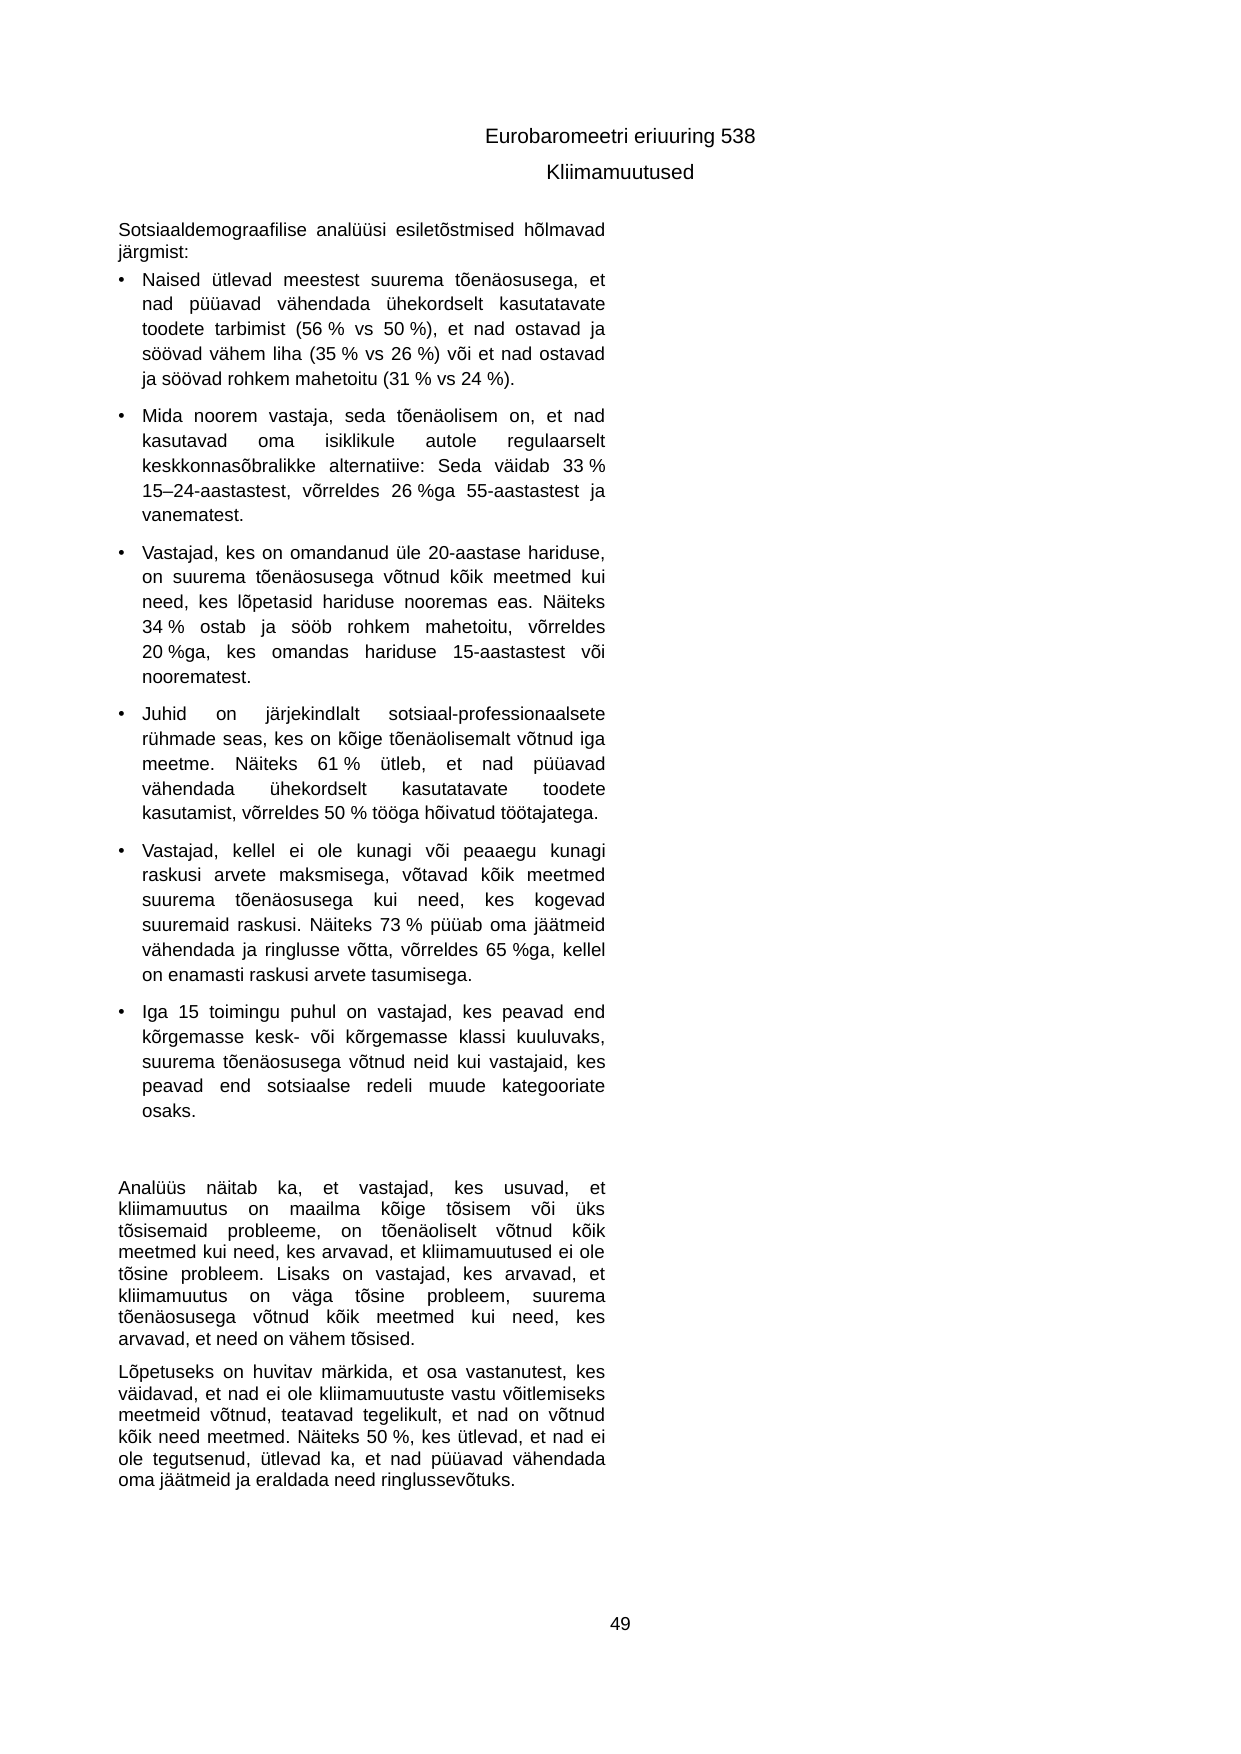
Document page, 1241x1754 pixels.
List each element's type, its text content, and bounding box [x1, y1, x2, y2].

text Lõpetuseks on huvitav märkida, et osa vastanutest, kes väidavad, et nad ei ole kliimamuutuste vastu võitlemiseks meetmeid võtnud, teatavad tegelikult, et nad on võtnud kõik need meetmed. Näiteks 50 %, kes ütlevad, et nad ei ole tegutsenud, ütlevad ka, et nad püüavad vähendada oma jäätmeid ja eraldada need ringlussevõtuks. [118, 1361, 605, 1490]
list Iga 15 toimingu puhul on vastajad, kes peavad end kõrgemasse kesk- või kõrgemasse klassi kuuluvaks, suurema tõenäosusega võtnud neid kui vastajaid, kes peavad end sotsiaalse redeli muude kategooriate osaks. [118, 1001, 605, 1122]
text Analüüs näitab ka, et vastajad, kes usuvad, et kliimamuutus on maailma kõige tõsisem või üks tõsisemaid probleeme, on tõenäoliselt võtnud kõik meetmed kui need, kes arvavad, et kliimamuutused ei ole tõsine probleem. Lisaks on vastajad, kes arvavad, et kliimamuutus on väga tõsine probleem, suurema tõenäosusega võtnud kõik meetmed kui need, kes arvavad, et need on vähem tõsised. [118, 1177, 605, 1349]
list Vastajad, kes on omandanud üle 20-aastase hariduse, on suurema tõenäosusega võtnud kõik meetmed kui need, kes lõpetasid hariduse nooremas eas. Näiteks 34 % ostab ja sööb rohkem mahetoitu, võrreldes 20 %ga, kes omandas hariduse 15-aastastest või noorematest. [118, 541, 605, 687]
list Naised ütlevad meestest suurema tõenäosusega, et nad püüavad vähendada ühekordselt kasutatavate toodete tarbimist (56 % vs 50 %), et nad ostavad ja söövad vähem liha (35 % vs 26 %) või et nad ostavad ja söövad rohkem mahetoitu (31 % vs 24 %). [118, 268, 605, 389]
list Mida noorem vastaja, seda tõenäolisem on, et nad kasutavad oma isiklikule autole regulaarselt keskkonnasõbralikke alternatiive: Seda väidab 33 % 15–24-aastastest, võrreldes 26 %ga 55-aastastest ja vanematest. [118, 405, 605, 526]
text Sotsiaaldemograafilise analüüsi esiletõstmised hõlmavad järgmist: [118, 219, 605, 262]
list Vastajad, kellel ei ole kunagi või peaaegu kunagi raskusi arvete maksmisega, võtavad kõik meetmed suurema tõenäosusega kui need, kes kogevad suuremaid raskusi. Näiteks 73 % püüab oma jäätmeid vähendada ja ringlusse võtta, võrreldes 65 %ga, kellel on enamasti raskusi arvete tasumisega. [118, 839, 605, 985]
list Juhid on järjekindlalt sotsiaal-professionaalsete rühmade seas, kes on kõige tõenäolisemalt võtnud iga meetme. Näiteks 61 % ütleb, et nad püüavad vähendada ühekordselt kasutatavate toodete kasutamist, võrreldes 50 % tööga hõivatud töötajatega. [118, 703, 605, 824]
